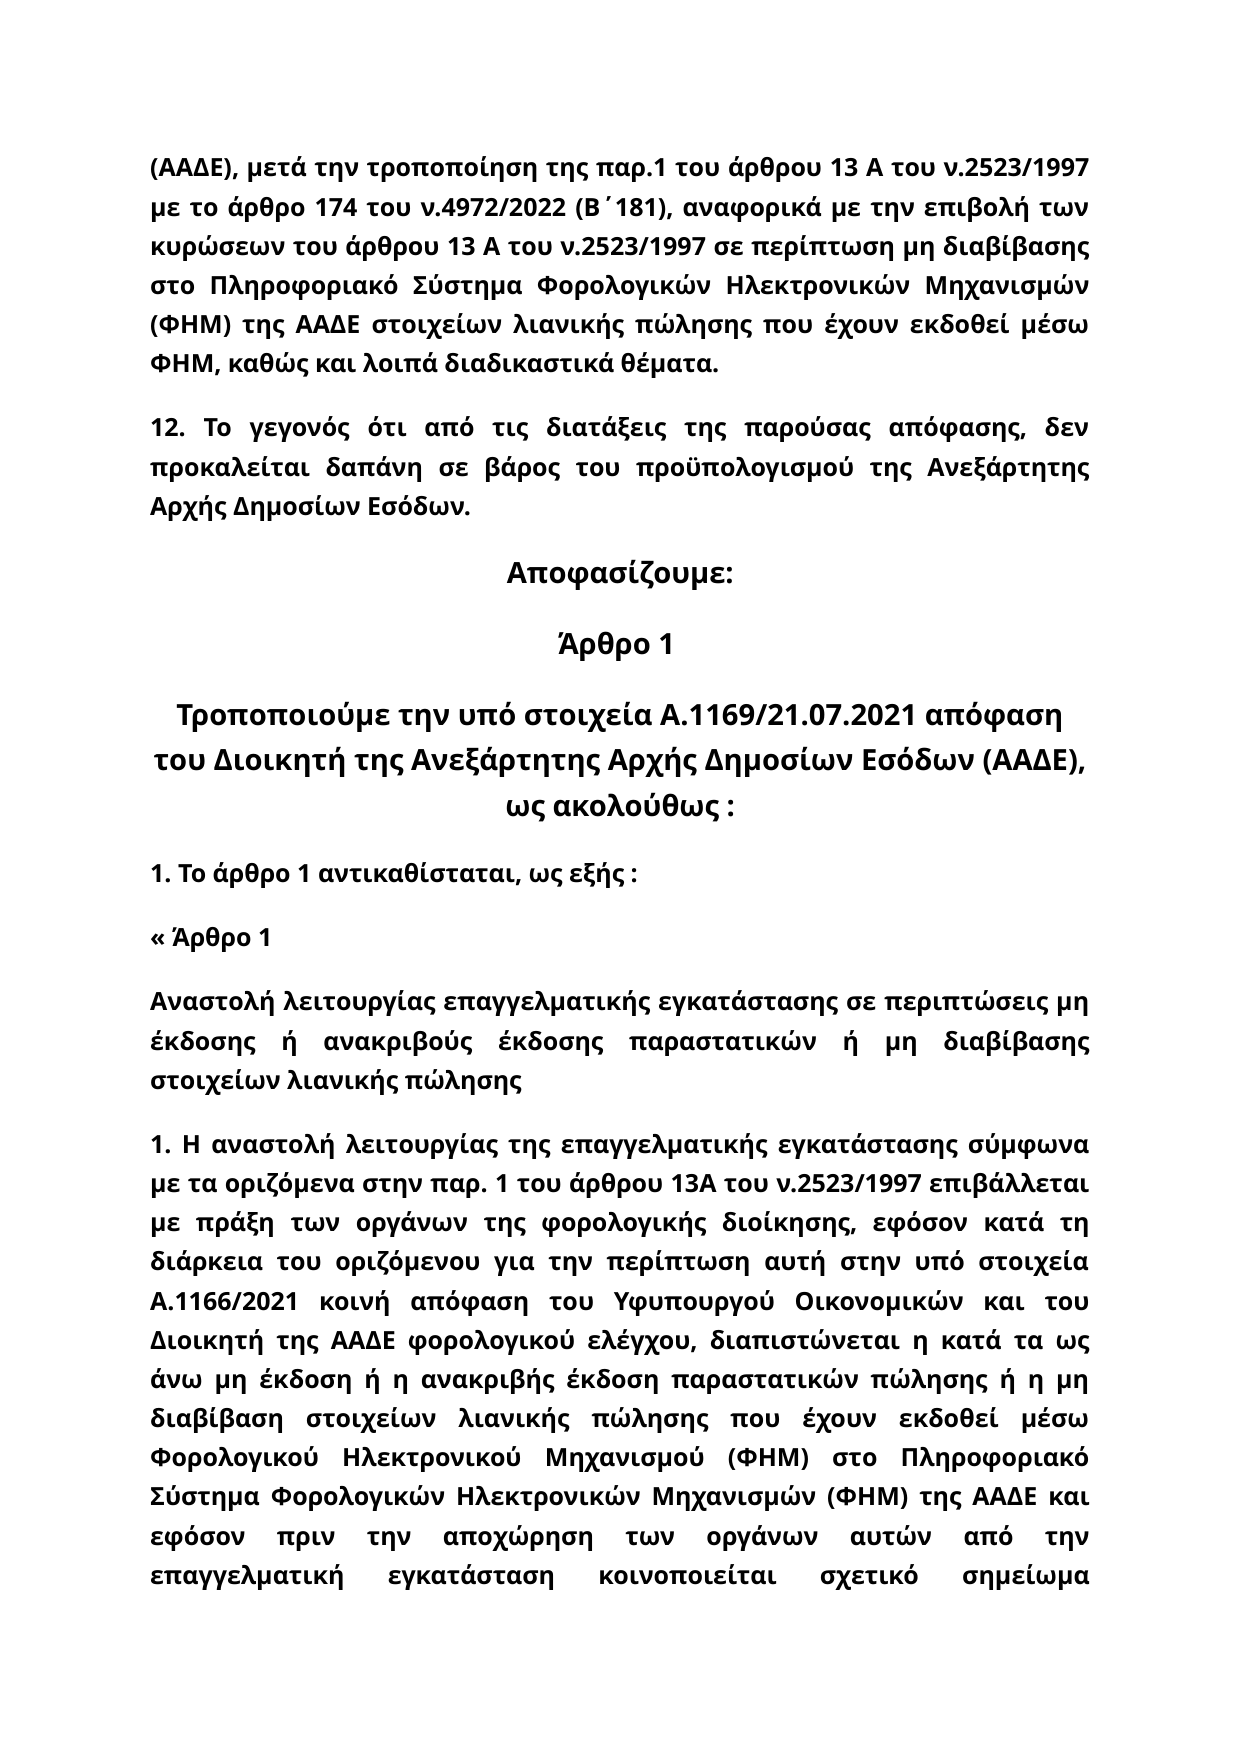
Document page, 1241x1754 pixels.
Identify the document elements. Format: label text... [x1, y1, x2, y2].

subtitle Τροποποιούμε την υπό στοιχεία Α.1169/21.07.2021 απόφαση του Διοικητή της Ανεξάρτητης Αρχής Δημοσίων Εσόδων (ΑΑΔΕ), ως ακολούθως : [150, 694, 1090, 825]
text Αποφασίζουμε: [150, 552, 1090, 592]
text (ΑΑΔΕ), μετά την τροποποίηση της παρ.1 του άρθρου 13 Α του ν.2523/1997 με το άρθρο 174 του ν.4972/2022 (Β΄181), αναφορικά με την επιβολή των κυρώσεων του άρθρου 13 Α του ν.2523/1997 σε περίπτωση μη διαβίβασης στο Πληροφοριακό Σύστημα Φορολογικών Ηλεκτρονικών Μηχανισμών (ΦΗΜ) της ΑΑΔΕ στοιχείων λιανικής πώλησης που έχουν εκδοθεί μέσω ΦΗΜ, καθώς και λοιπά διαδικαστικά θέματα. [150, 150, 1090, 380]
text « Άρθρο 1 [150, 920, 1090, 954]
text 12. Το γεγονός ότι από τις διατάξεις της παρούσας απόφασης, δεν προκαλείται δαπάνη σε βάρος του προϋπολογισμού της Ανεξάρτητης Αρχής Δημοσίων Εσόδων. [150, 410, 1090, 522]
text Αναστολή λειτουργίας επαγγελματικής εγκατάστασης σε περιπτώσεις μη έκδοσης ή ανακριβούς έκδοσης παραστατικών ή μη διαβίβασης στοιχείων λιανικής πώλησης [150, 984, 1090, 1096]
text 1. Το άρθρο 1 αντικαθίσταται, ως εξής : [150, 856, 1090, 890]
subtitle Άρθρο 1 [150, 623, 1090, 663]
text 1. Η αναστολή λειτουργίας της επαγγελματικής εγκατάστασης σύμφωνα με τα οριζόμενα στην παρ. 1 του άρθρου 13Α του ν.2523/1997 επιβάλλεται με πράξη των οργάνων της φορολογικής διοίκησης, εφόσον κατά τη διάρκεια του οριζόμενου για την περίπτωση αυτή στην υπό στοιχεία Α.1166/2021 κοινή απόφαση του Υφυπουργού Οικονομικών και του Διοικητή της ΑΑΔΕ φορολογικού ελέγχου, διαπιστώνεται η κατά τα ως άνω μη έκδοση ή η ανακριβής έκδοση παραστατικών πώλησης ή η μη διαβίβαση στοιχείων λιανικής πώλησης που έχουν εκδοθεί μέσω Φορολογικού Ηλεκτρονικού Μηχανισμού (ΦΗΜ) στο Πληροφοριακό Σύστημα Φορολογικών Ηλεκτρονικών Μηχανισμών (ΦΗΜ) της ΑΑΔΕ και εφόσον πριν την αποχώρηση των οργάνων αυτών από την επαγγελματική εγκατάσταση κοινοποιείται σχετικό σημείωμα [150, 1126, 1090, 1591]
